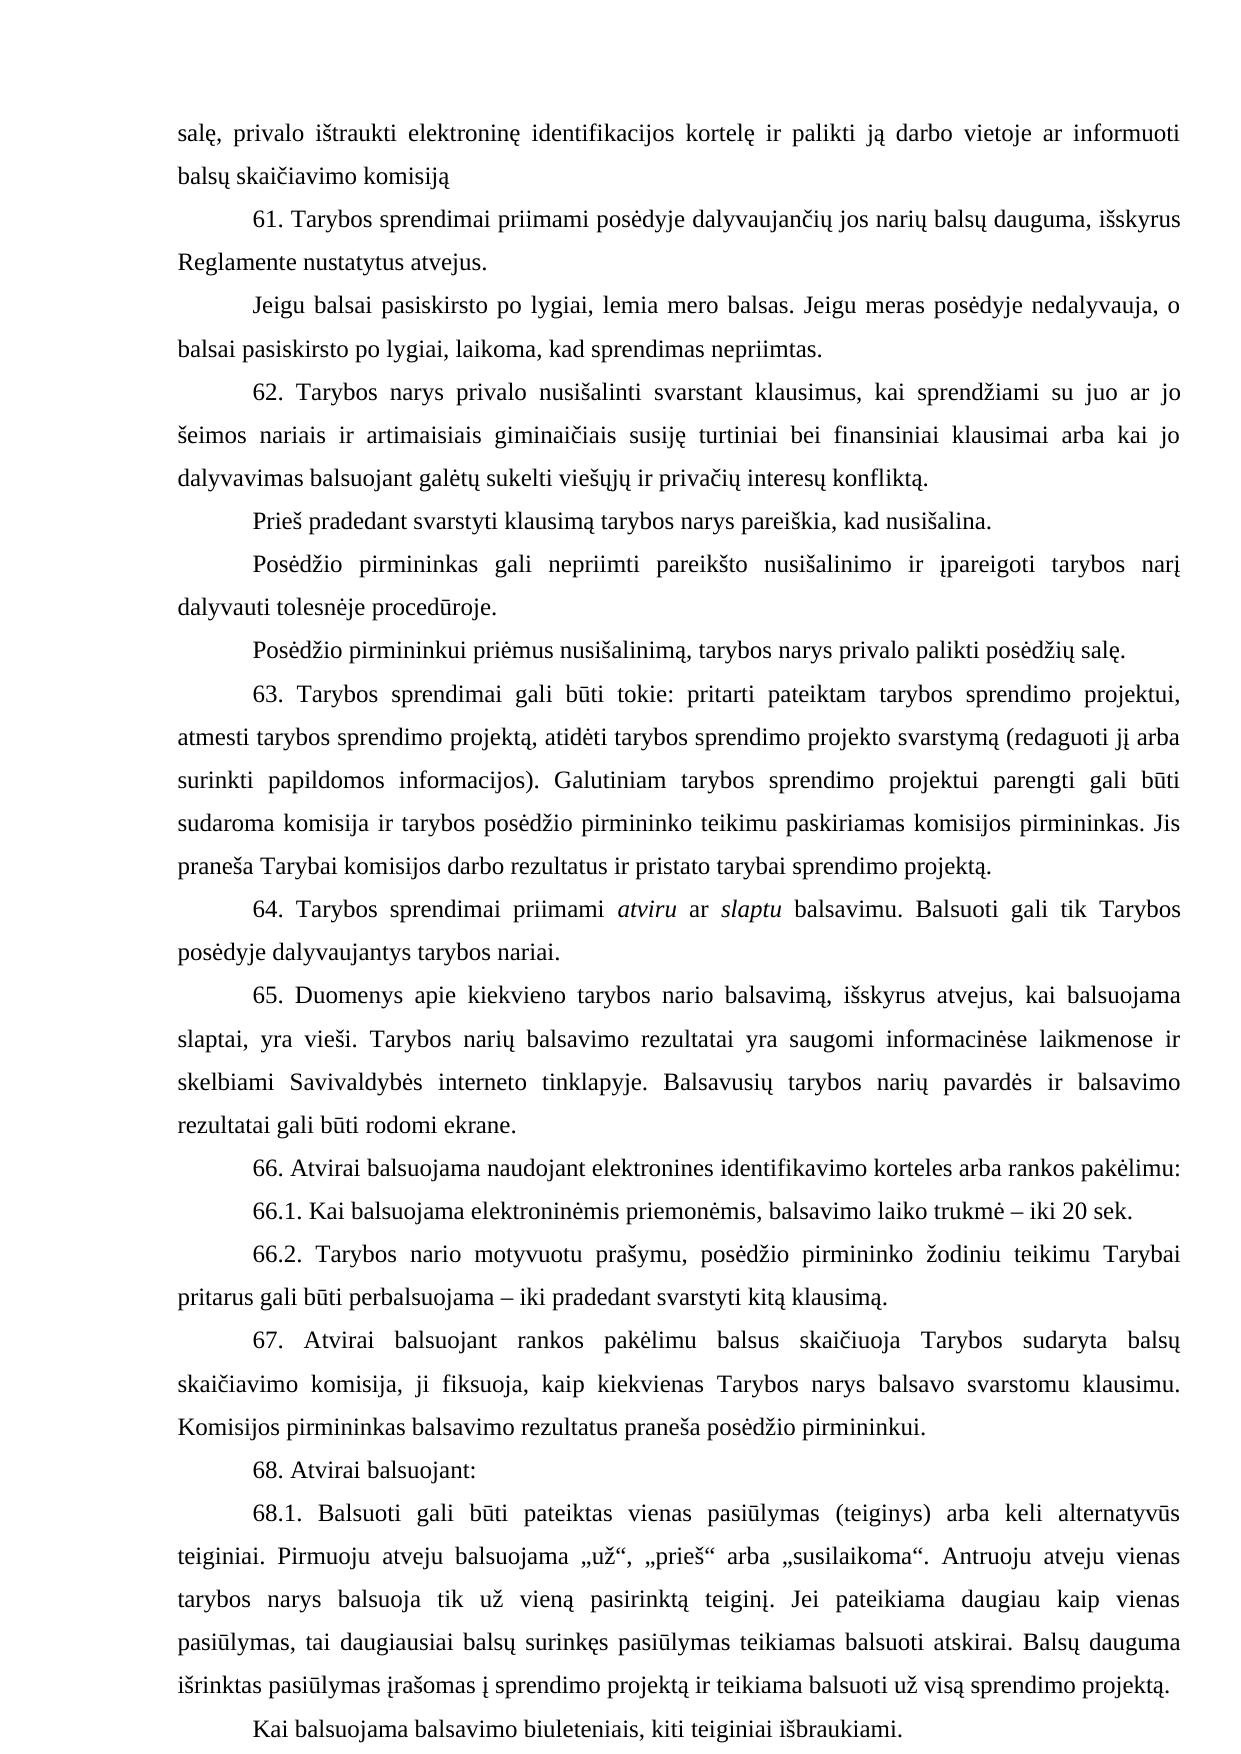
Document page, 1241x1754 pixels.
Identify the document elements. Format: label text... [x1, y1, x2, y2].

text Posėdžio pirmininkui priėmus nusišalinimą, tarybos narys privalo palikti posėdžių salę. [177, 636, 1181, 664]
text salę, privalo ištraukti elektroninę identifikacijos kortelę ir palikti ją darbo vietoje ar informuoti balsų skaičiavimo komisiją [177, 118, 1181, 190]
text Kai balsuojama balsavimo biuleteniais, kiti teiginiai išbraukiami. [177, 1714, 1181, 1742]
text 63. Tarybos sprendimai gali būti tokie: pritarti pateiktam tarybos sprendimo projektui, atmesti tarybos sprendimo projektą, atidėti tarybos sprendimo projekto svarstymą (redaguoti jį arba surinkti papildomos informacijos). Galutiniam tarybos sprendimo projektui parengti gali būti sudaroma komisija ir tarybos posėdžio pirmininko teikimu paskiriamas komisijos pirmininkas. Jis praneša Tarybai komisijos darbo rezultatus ir pristato tarybai sprendimo projektą. [177, 679, 1181, 880]
text 66.2. Tarybos nario motyvuotu prašymu, posėdžio pirmininko žodiniu teikimu Tarybai pritarus gali būti perbalsuojama – iki pradedant svarstyti kitą klausimą. [177, 1239, 1181, 1311]
text Prieš pradedant svarstyti klausimą tarybos narys pareiškia, kad nusišalina. [177, 506, 1181, 535]
text 67. Atvirai balsuojant rankos pakėlimu balsus skaičiuoja Tarybos sudaryta balsų skaičiavimo komisija, ji fiksuoja, kaip kiekvienas Tarybos narys balsavo svarstomu klausimu. Komisijos pirmininkas balsavimo rezultatus praneša posėdžio pirmininkui. [177, 1326, 1181, 1441]
text 62. Tarybos narys privalo nusišalinti svarstant klausimus, kai sprendžiami su juo ar jo šeimos nariais ir artimaisiais giminaičiais susiję turtiniai bei finansiniai klausimai arba kai jo dalyvavimas balsuojant galėtų sukelti viešųjų ir privačių interesų konfliktą. [177, 377, 1181, 492]
text 64. Tarybos sprendimai priimami atviru ar slaptu balsavimu. Balsuoti gali tik Tarybos posėdyje dalyvaujantys tarybos nariai. [177, 894, 1181, 966]
text 68.1. Balsuoti gali būti pateiktas vienas pasiūlymas (teiginys) arba keli alternatyvūs teiginiai. Pirmuoju atveju balsuojama „už“, „prieš“ arba „susilaikoma“. Antruoju atveju vienas tarybos narys balsuoja tik už vieną pasirinktą teiginį. Jei pateikiama daugiau kaip vienas pasiūlymas, tai daugiausiai balsų surinkęs pasiūlymas teikiamas balsuoti atskirai. Balsų dauguma išrinktas pasiūlymas įrašomas į sprendimo projektą ir teikiama balsuoti už visą sprendimo projektą. [177, 1498, 1181, 1699]
text 66.1. Kai balsuojama elektroninėmis priemonėmis, balsavimo laiko trukmė – iki 20 sek. [177, 1196, 1181, 1225]
text 65. Duomenys apie kiekvieno tarybos nario balsavimą, išskyrus atvejus, kai balsuojama slaptai, yra vieši. Tarybos narių balsavimo rezultatai yra saugomi informacinėse laikmenose ir skelbiami Savivaldybės interneto tinklapyje. Balsavusių tarybos narių pavardės ir balsavimo rezultatai gali būti rodomi ekrane. [177, 981, 1181, 1139]
text 61. Tarybos sprendimai priimami posėdyje dalyvaujančių jos narių balsų dauguma, išskyrus Reglamente nustatytus atvejus. [177, 204, 1181, 276]
text Posėdžio pirmininkas gali nepriimti pareikšto nusišalinimo ir įpareigoti tarybos narį dalyvauti tolesnėje procedūroje. [177, 549, 1181, 621]
text 68. Atvirai balsuojant: [177, 1455, 1181, 1484]
text Jeigu balsai pasiskirsto po lygiai, lemia mero balsas. Jeigu meras posėdyje nedalyvauja, o balsai pasiskirsto po lygiai, laikoma, kad sprendimas nepriimtas. [177, 291, 1181, 362]
text 66. Atvirai balsuojama naudojant elektronines identifikavimo korteles arba rankos pakėlimu: [177, 1153, 1181, 1182]
